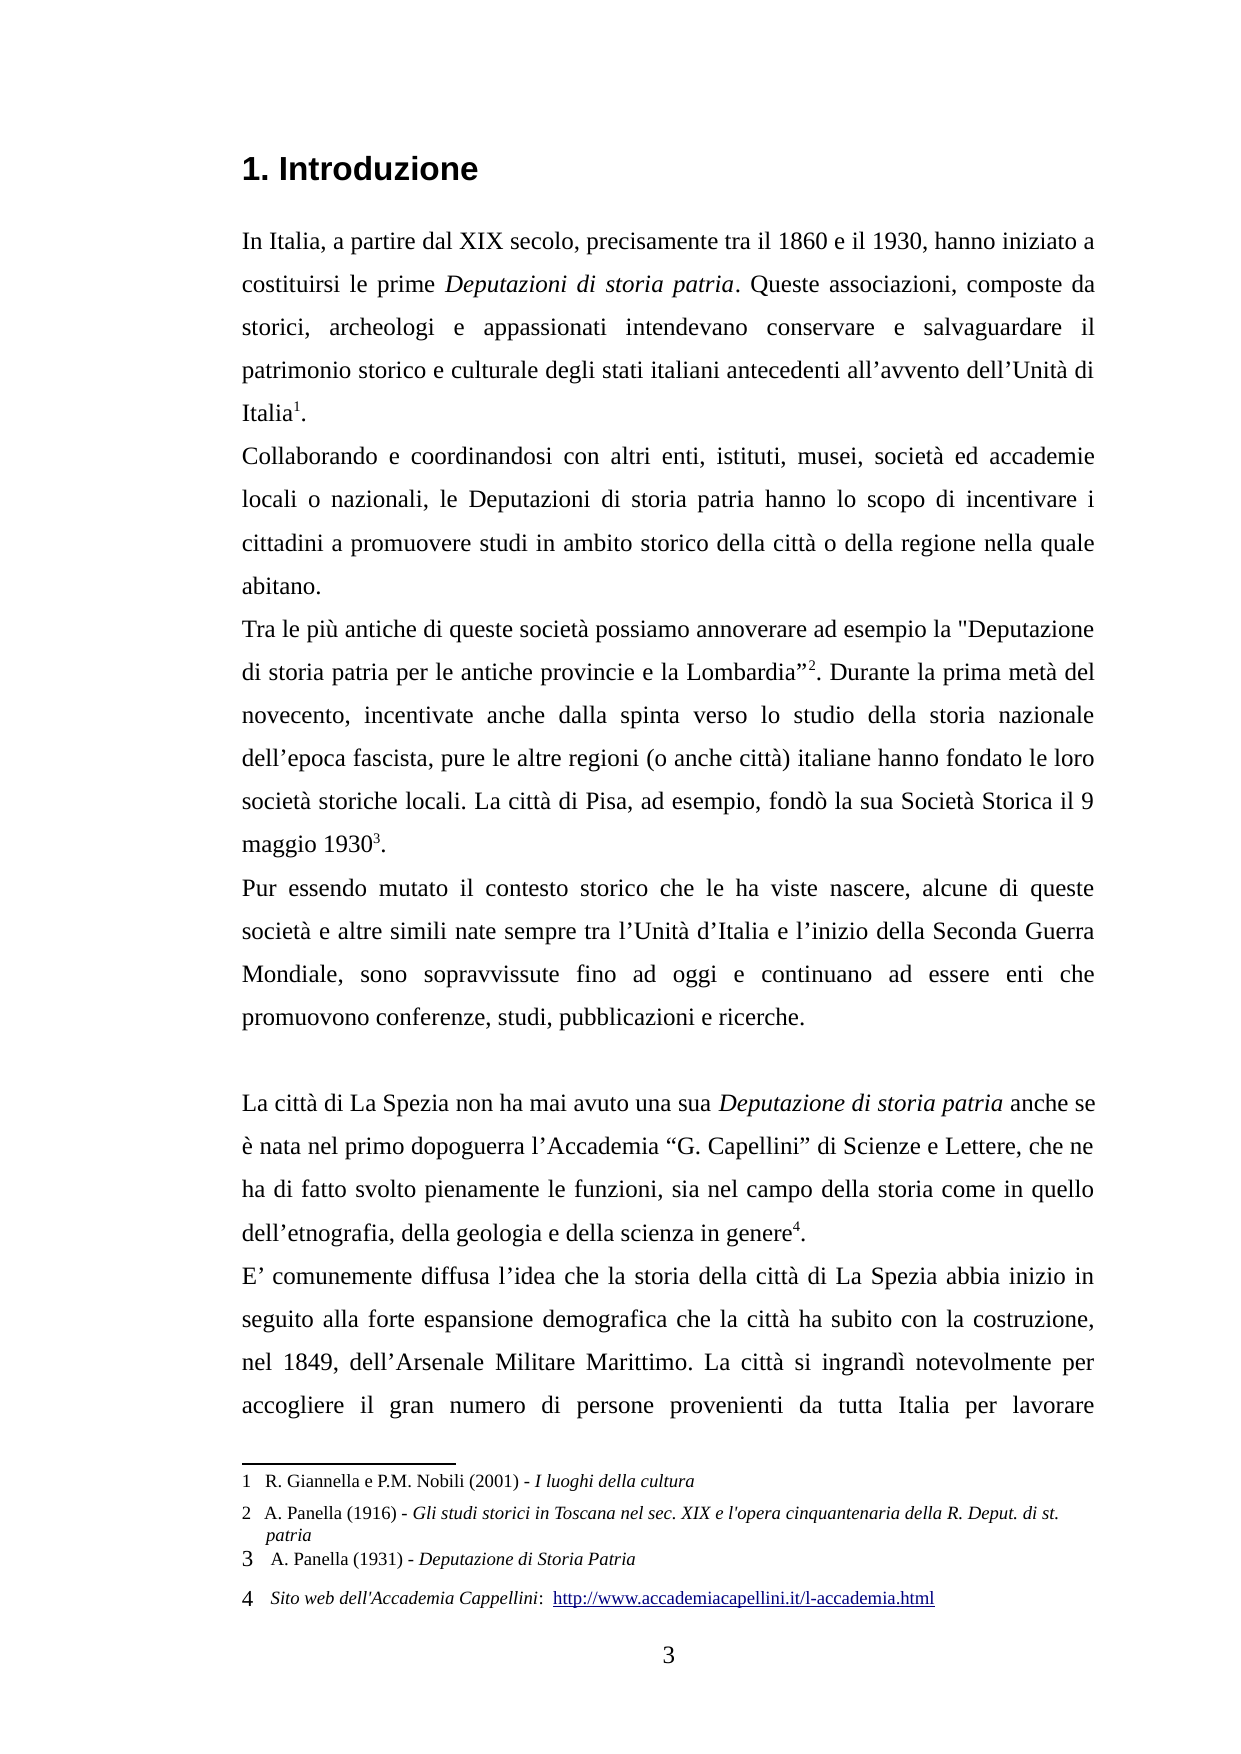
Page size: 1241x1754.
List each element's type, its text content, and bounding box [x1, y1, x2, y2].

text A. Panella (1916) - Gli studi storici in Toscana nel sec. XIX e l'opera cinquantenaria della R. Deput. di st. patria [242, 1502, 1096, 1545]
text Pur essendo mutato il contesto storico che le ha viste nascere, alcune di queste società e altre simili nate sempre tra l’Unità d’Italia e l’inizio della Seconda Guerra Mondiale, sono sopravvissute fino ad oggi e continuano ad essere enti che promuovono conferenze, studi, pubblicazioni e ricerche. [242, 873, 1096, 1031]
text 1. Introduzione [242, 149, 1096, 226]
text A. Panella (1931) - Deputazione di Storia Patria [242, 1545, 1096, 1571]
text Tra le più antiche di queste società possiamo annoverare ad esempio la "Deputazione di storia patria per le antiche provincie e la Lombardia”. Durante la prima metà del novecento, incentivate anche dalla spinta verso lo studio della storia nazionale dell’epoca fascista, pure le altre regioni (o anche città) italiane hanno fondato le loro società storiche locali. La città di Pisa, ad esempio, fondò la sua Società Storica il 9 maggio 1930. [242, 614, 1096, 858]
text La città di La Spezia non ha mai avuto una sua Deputazione di storia patria anche se è nata nel primo dopoguerra l’Accademia “G. Capellini” di Scienze e Lettere, che ne ha di fatto svolto pienamente le funzioni, sia nel campo della storia come in quello dell’etnografia, della geologia e della scienza in genere. [242, 1088, 1096, 1246]
text R. Giannella e P.M. Nobili (2001) - I luoghi della cultura [242, 1470, 1096, 1491]
text E’ comunemente diffusa l’idea che la storia della città di La Spezia abbia inizio in seguito alla forte espansione demografica che la città ha subito con la costruzione, nel 1849, dell’Arsenale Militare Marittimo. La città si ingrandì notevolmente per accogliere il gran numero di persone provenienti da tutta Italia per lavorare [242, 1261, 1096, 1419]
text Sito web dell'Accademia Cappellini: http://www.accademiacapellini.it/l-accademia.html [242, 1584, 1096, 1611]
text In Italia, a partire dal XIX secolo, precisamente tra il 1860 e il 1930, hanno iniziato a costituirsi le prime Deputazioni di storia patria. Queste associazioni, composte da storici, archeologi e appassionati intendevano conservare e salvaguardare il patrimonio storico e culturale degli stati italiani antecedenti all’avvento dell’Unità di Italia. [242, 226, 1096, 427]
text Collaborando e coordinandosi con altri enti, istituti, musei, società ed accademie locali o nazionali, le Deputazioni di storia patria hanno lo scopo di incentivare i cittadini a promuovere studi in ambito storico della città o della regione nella quale abitano. [242, 441, 1096, 599]
